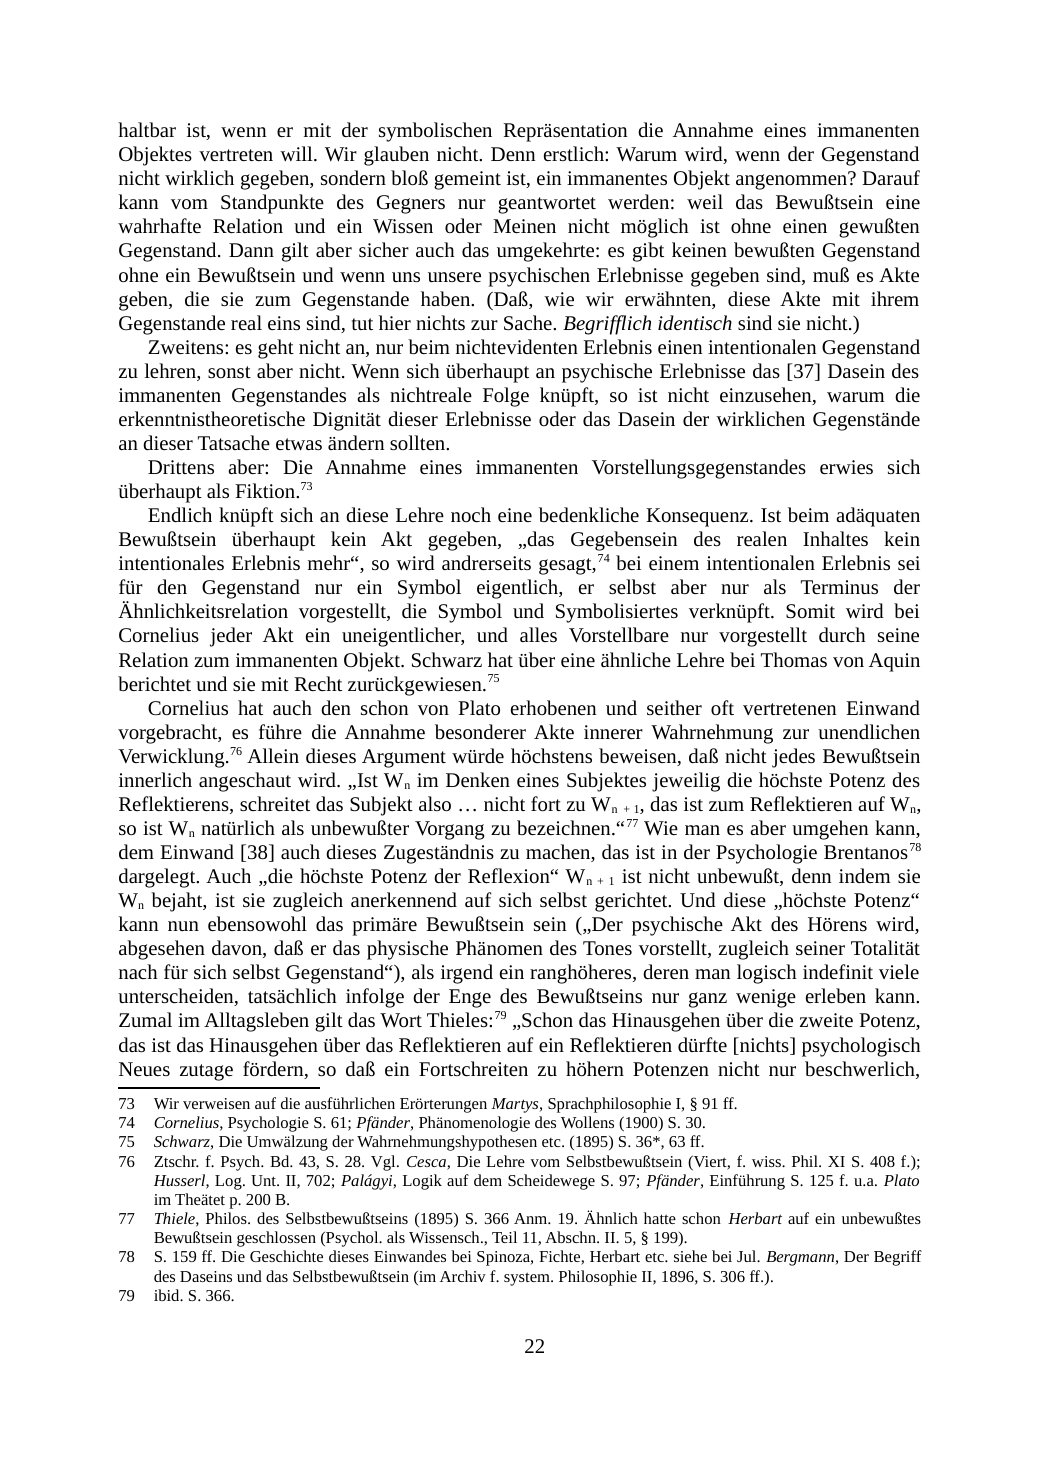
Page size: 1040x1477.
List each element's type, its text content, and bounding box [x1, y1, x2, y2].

text Ztschr. f. Psych. Bd. 43, S. 28. Vgl. Cesca, Die Lehre vom Selbstbewußtsein (Viert, f. wiss. Phil. XI S. 408 f.); Husserl, Log. Unt. II, 702; Palágyi, Logik auf dem Scheidewege S. 97; Pfänder, Einführung S. 125 f. u.a. Plato im Theätet p. 200 B. [118, 1151, 921, 1209]
text Thiele, Philos. des Selbstbewußtseins (1895) S. 366 Anm. 19. Ähnlich hatte schon Herbart auf ein unbewußtes Bewußtsein geschlossen (Psychol. als Wissensch., Teil 11, Abschn. II. 5, § 199). [118, 1209, 921, 1247]
text Schwarz, Die Umwälzung der Wahrnehmungshypothesen etc. (1895) S. 36*, 63 ff. [118, 1132, 921, 1151]
text Cornelius, Psychologie S. 61; Pfänder, Phänomenologie des Wollens (1900) S. 30. [118, 1113, 921, 1132]
text ibid. S. 366. [118, 1286, 921, 1305]
text haltbar ist, wenn er mit der symbolischen Repräsentation die Annahme eines immanenten Objektes vertreten will. Wir glauben nicht. Denn erstlich: Warum wird, wenn der Gegenstand nicht wirklich gegeben, sondern bloß gemeint ist, ein immanentes Objekt angenommen? Darauf kann vom Standpunkte des Gegners nur geantwortet werden: weil das Bewußtsein eine wahrhafte Relation und ein Wissen oder Meinen nicht möglich ist ohne einen gewußten Gegenstand. Dann gilt aber sicher auch das umgekehrte: es gibt keinen bewußten Gegenstand ohne ein Bewußtsein und wenn uns unsere psychischen Erlebnisse gegeben sind, muß es Akte geben, die sie zum Gegenstande haben. (Daß, wie wir erwähnten, diese Akte mit ihrem Gegenstande real eins sind, tut hier nichts zur Sache. Begrifflich identisch sind sie nicht.) [118, 118, 921, 335]
text Zweitens: es geht nicht an, nur beim nichtevidenten Erlebnis einen intentionalen Gegenstand zu lehren, sonst aber nicht. Wenn sich überhaupt an psychische Erlebnisse das [37] Dasein des immanenten Gegenstandes als nichtreale Folge knüpft, so ist nicht einzusehen, warum die erkenntnistheoretische Dignität dieser Erlebnisse oder das Dasein der wirklichen Gegenstände an dieser Tatsache etwas ändern sollten. [118, 335, 921, 455]
text Wir verweisen auf die ausführlichen Erörterungen Martys, Sprachphilosophie I, § 91 ff. [118, 1094, 921, 1113]
text Endlich knüpft sich an diese Lehre noch eine bedenkliche Konsequenz. Ist beim adäquaten Bewußtsein überhaupt kein Akt gegeben, „das Gegebensein des realen Inhaltes kein intentionales Erlebnis mehr“, so wird andrerseits gesagt, bei einem intentionalen Erlebnis sei für den Gegenstand nur ein Symbol eigentlich, er selbst aber nur als Terminus der Ähnlichkeitsrelation vorgestellt, die Symbol und Symbolisiertes verknüpft. Somit wird bei Cornelius jeder Akt ein uneigentlicher, und alles Vorstellbare nur vorgestellt durch seine Relation zum immanenten Objekt. Schwarz hat über eine ähnliche Lehre bei Thomas von Aquin berichtet und sie mit Recht zurückgewiesen. [118, 503, 921, 696]
text Cornelius hat auch den schon von Plato erhobenen und seither oft vertretenen Einwand vorgebracht, es führe die Annahme besonderer Akte innerer Wahrnehmung zur unendlichen Verwicklung. Allein dieses Argument würde höchstens beweisen, daß nicht jedes Bewußtsein innerlich angeschaut wird. „Ist Wn im Denken eines Subjektes jeweilig die höchste Potenz des Reflektierens, schreitet das Subjekt also … nicht fort zu Wn + 1, das ist zum Reflektieren auf Wn, so ist Wn natürlich als unbewußter Vorgang zu bezeichnen.“ Wie man es aber umgehen kann, dem Einwand [38] auch dieses Zugeständnis zu machen, das ist in der Psychologie Brentanos dargelegt. Auch „die höchste Potenz der Reflexion“ Wn + 1 ist nicht unbewußt, denn indem sie Wn bejaht, ist sie zugleich anerkennend auf sich selbst gerichtet. Und diese „höchste Potenz“ kann nun ebensowohl das primäre Bewußtsein sein („Der psychische Akt des Hörens wird, abgesehen davon, daß er das physische Phänomen des Tones vorstellt, zugleich seiner Totalität nach für sich selbst Gegenstand“), als irgend ein ranghöheres, deren man logisch indefinit viele unterscheiden, tatsächlich infolge der Enge des Bewußtseins nur ganz wenige erleben kann. Zumal im Alltagsleben gilt das Wort Thieles: „Schon das Hinausgehen über die zweite Potenz, das ist das Hinausgehen über das Reflektieren auf ein Reflektieren dürfte [nichts] psychologisch Neues zutage fördern, so daß ein Fortschreiten zu höhern Potenzen nicht nur beschwerlich, [118, 696, 921, 1081]
text S. 159 ff. Die Geschichte dieses Einwandes bei Spinoza, Fichte, Herbart etc. siehe bei Jul. Bergmann, Der Begriff des Daseins und das Selbstbewußtsein (im Archiv f. system. Philosophie II, 1896, S. 306 ff.). [118, 1247, 921, 1286]
text Drittens aber: Die Annahme eines immanenten Vorstellungsgegenstandes erwies sich überhaupt als Fiktion. [118, 455, 921, 503]
